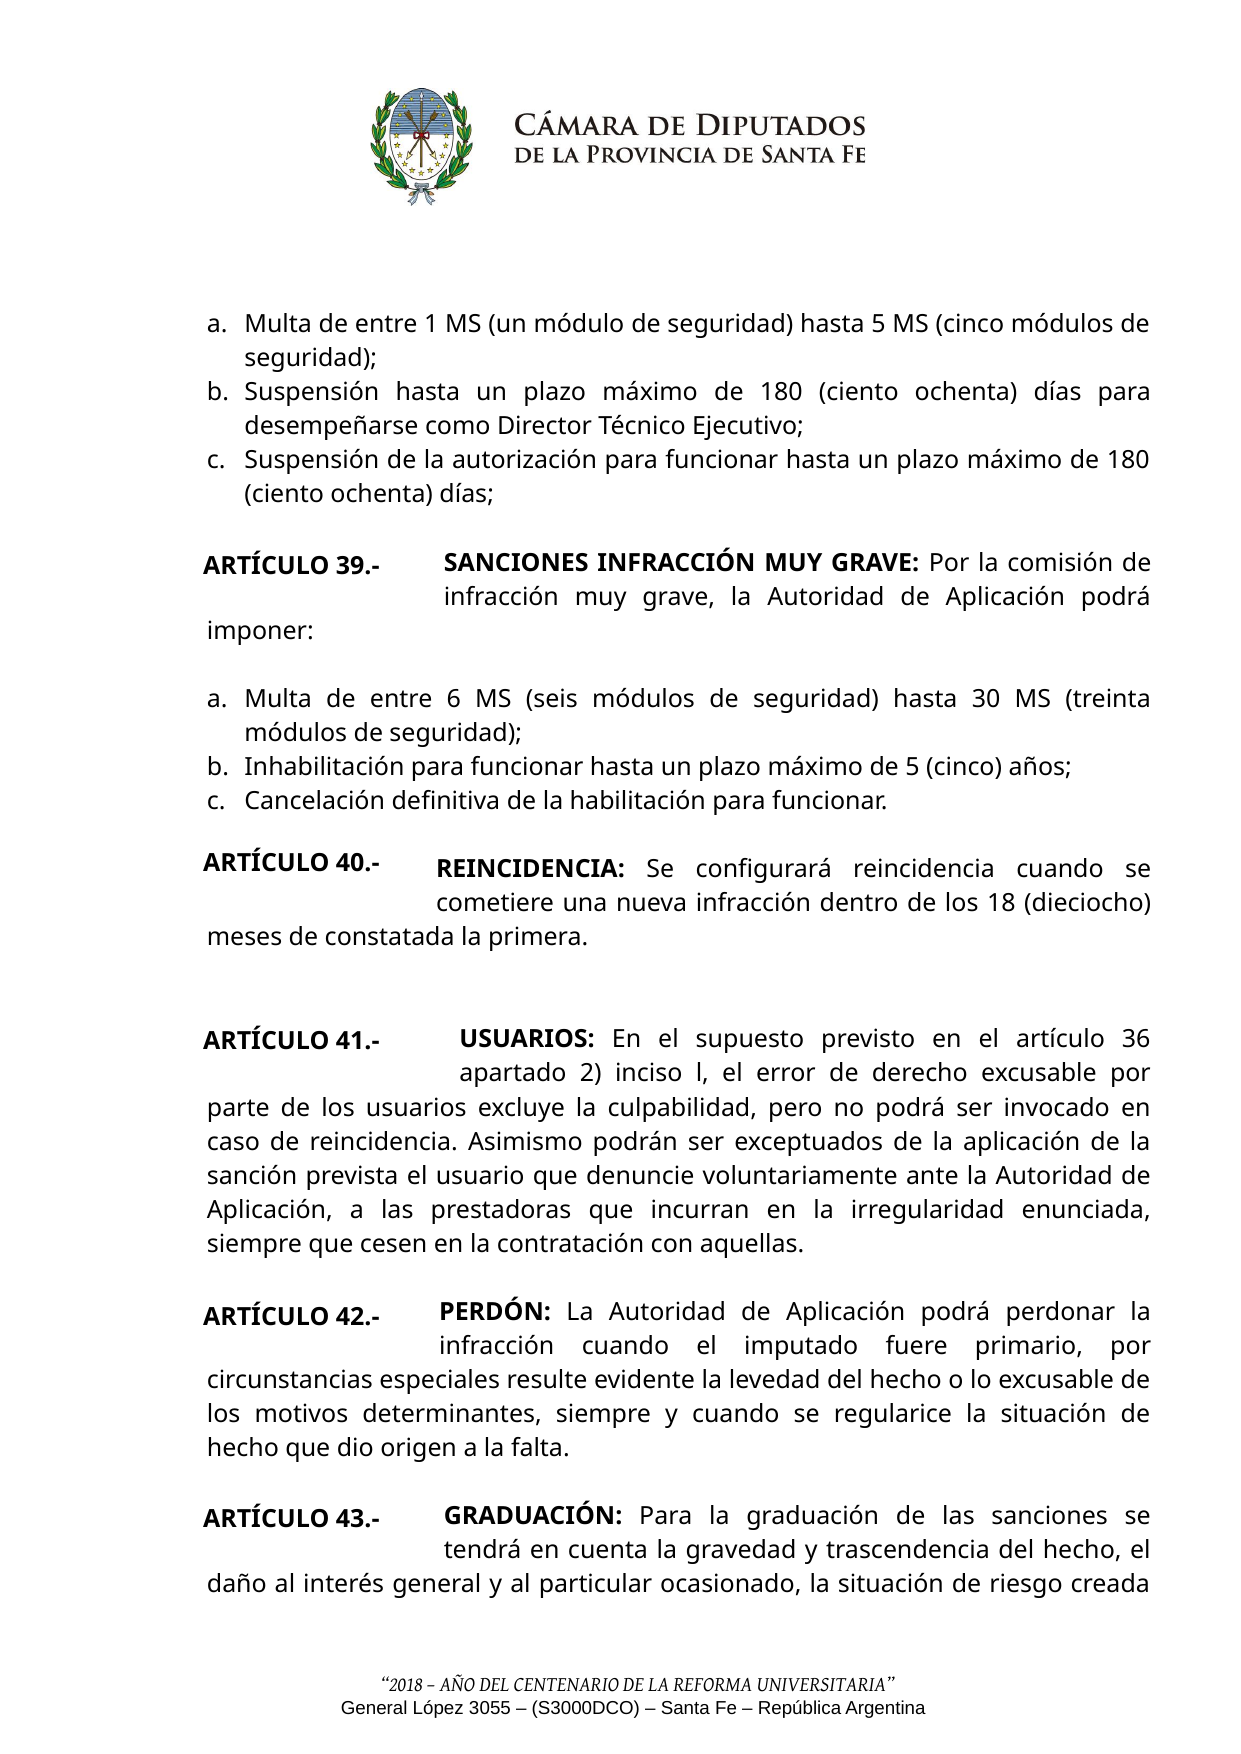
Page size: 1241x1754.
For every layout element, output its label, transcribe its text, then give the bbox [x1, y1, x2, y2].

list Inhabilitación para funcionar hasta un plazo máximo de 5 (cinco) años; [207, 748, 1152, 783]
text ARTÍCULO 41.- [203, 1022, 444, 1056]
list Suspensión hasta un plazo máximo de 180 (ciento ochenta) días para desempeñarse como Director Técnico Ejecutivo; [207, 374, 1152, 442]
text GRADUACIÓN: Para la graduación de las sanciones se tendrá en cuenta la gravedad y trascendencia del hecho, el daño al interés general y al particular ocasionado, la situación de riesgo creada para personas o bienes, y la reincidencia del infractor. [207, 1498, 1152, 1600]
text ARTÍCULO 42.- [203, 1299, 424, 1333]
text USUARIOS: En el supuesto previsto en el artículo 36 apartado 2) inciso l, el error de derecho excusable por parte de los usuarios excluye la culpabilidad, pero no podrá ser invocado en caso de reincidencia. Asimismo podrán ser exceptuados de la aplicación de la sanción prevista el usuario que denuncie voluntariamente ante la Autoridad de Aplicación, a las prestadoras que incurran en la irregularidad enunciada, siempre que cesen en la contratación con aquellas. [207, 1021, 1152, 1259]
text ARTÍCULO 39.- [203, 547, 429, 581]
text ARTÍCULO 43.- [203, 1500, 429, 1534]
picture [370, 88, 866, 210]
list Cancelación deﬁnitiva de la habilitación para funcionar. [207, 783, 1152, 817]
list Multa de entre 1 MS (un módulo de seguridad) hasta 5 MS (cinco módulos de seguridad); [207, 306, 1152, 374]
text REINCIDENCIA: Se configurará reincidencia cuando se cometiere una nueva infracción dentro de los 18 (dieciocho) meses de constatada la primera. [207, 851, 1152, 953]
text SANCIONES INFRACCIÓN MUY GRAVE: Por la comisión de infracción muy grave, la Autoridad de Aplicación podrá imponer: [207, 544, 1152, 646]
list Suspensión de la autorización para funcionar hasta un plazo máximo de 180 (ciento ochenta) días; [207, 442, 1152, 510]
text PERDÓN: La Autoridad de Aplicación podrá perdonar la infracción cuando el imputado fuere primario, por circunstancias especiales resulte evidente la levedad del hecho o lo excusable de los motivos determinantes, siempre y cuando se regularice la situación de hecho que dio origen a la falta. [207, 1293, 1152, 1464]
list Multa de entre 6 MS (seis módulos de seguridad) hasta 30 MS (treinta módulos de seguridad); [207, 680, 1152, 748]
text ARTÍCULO 40.- [203, 844, 421, 878]
